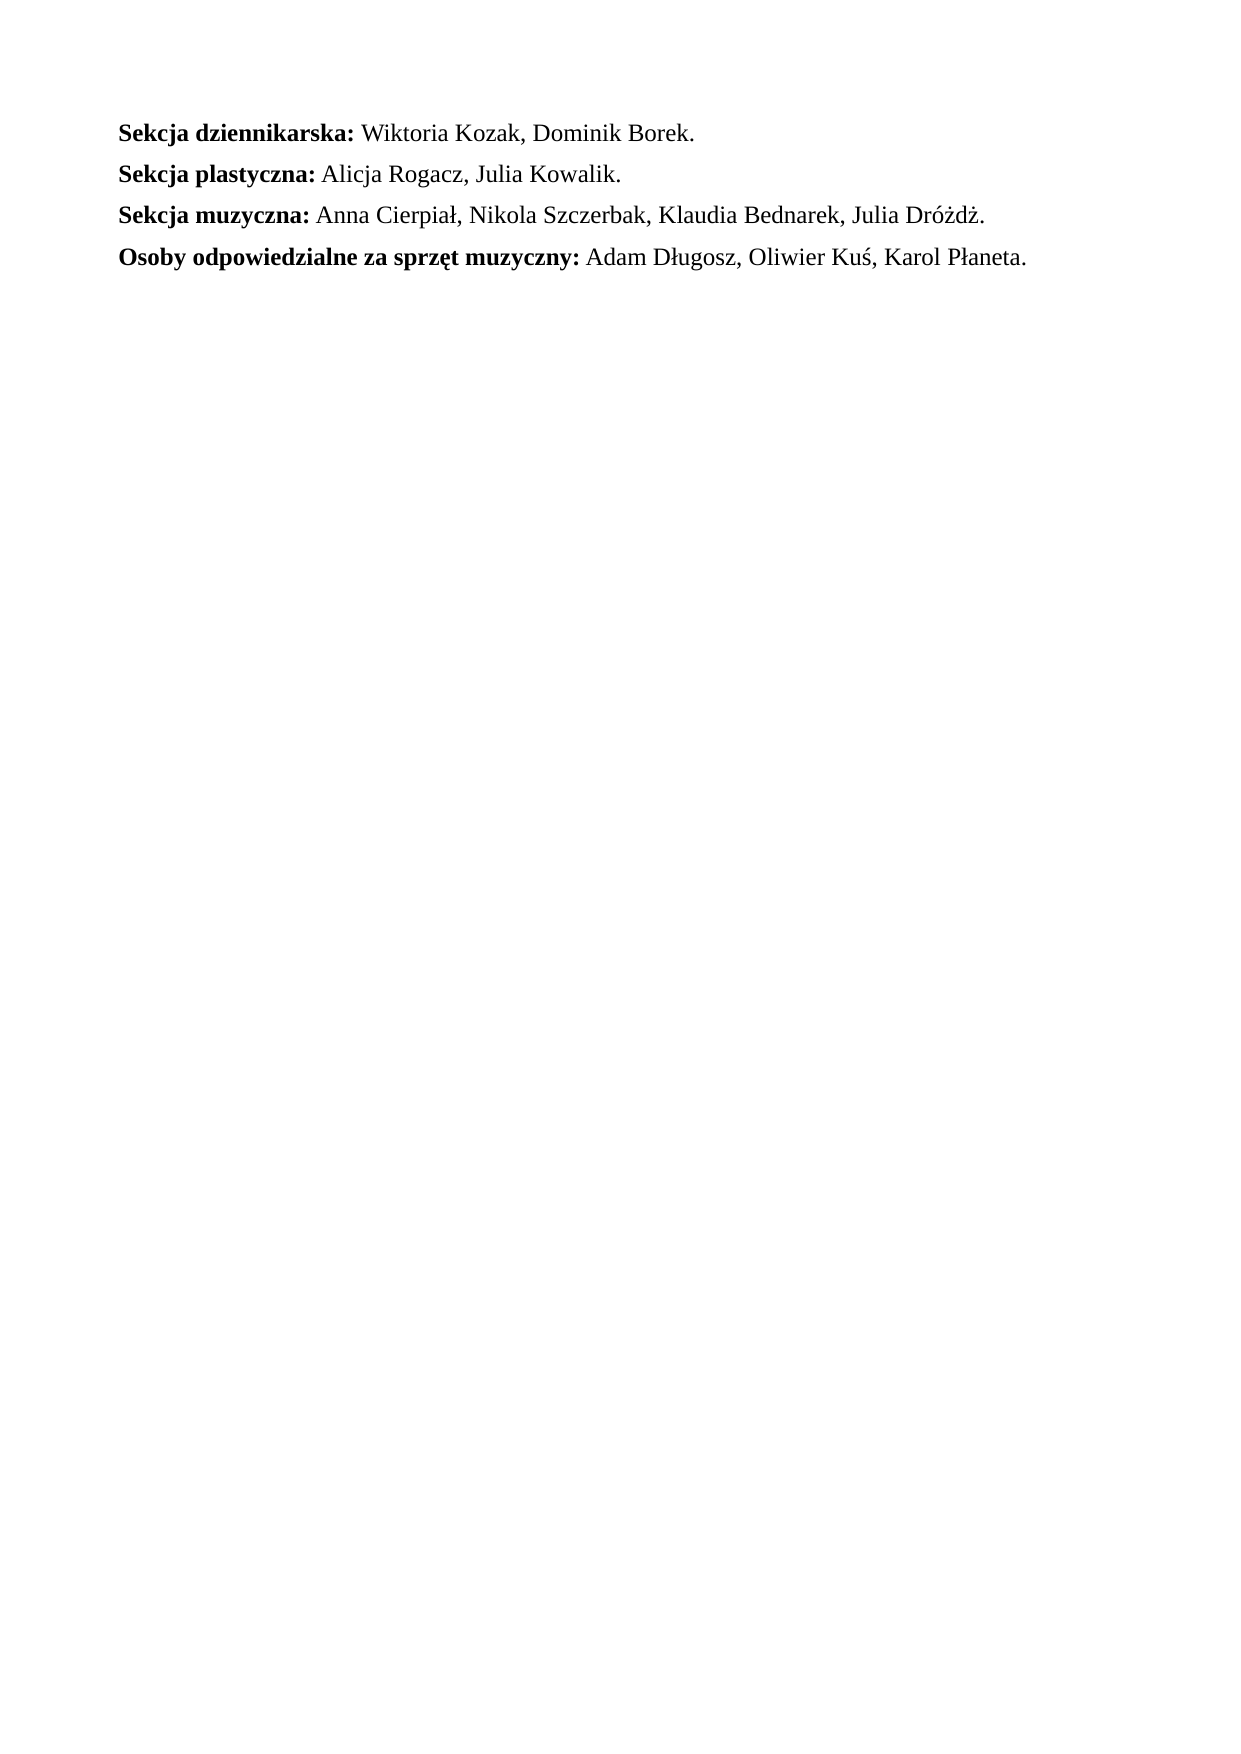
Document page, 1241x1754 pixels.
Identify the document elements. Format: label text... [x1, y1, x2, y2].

text Osoby odpowiedzialne za sprzęt muzyczny: Adam Długosz, Oliwier Kuś, Karol Płaneta. [118, 242, 1122, 271]
text Sekcja dziennikarska: Wiktoria Kozak, Dominik Borek. [118, 118, 1122, 147]
text Sekcja plastyczna: Alicja Rogacz, Julia Kowalik. [118, 159, 1122, 188]
text Sekcja muzyczna: Anna Cierpiał, Nikola Szczerbak, Klaudia Bednarek, Julia Dróżdż. [118, 201, 1122, 229]
